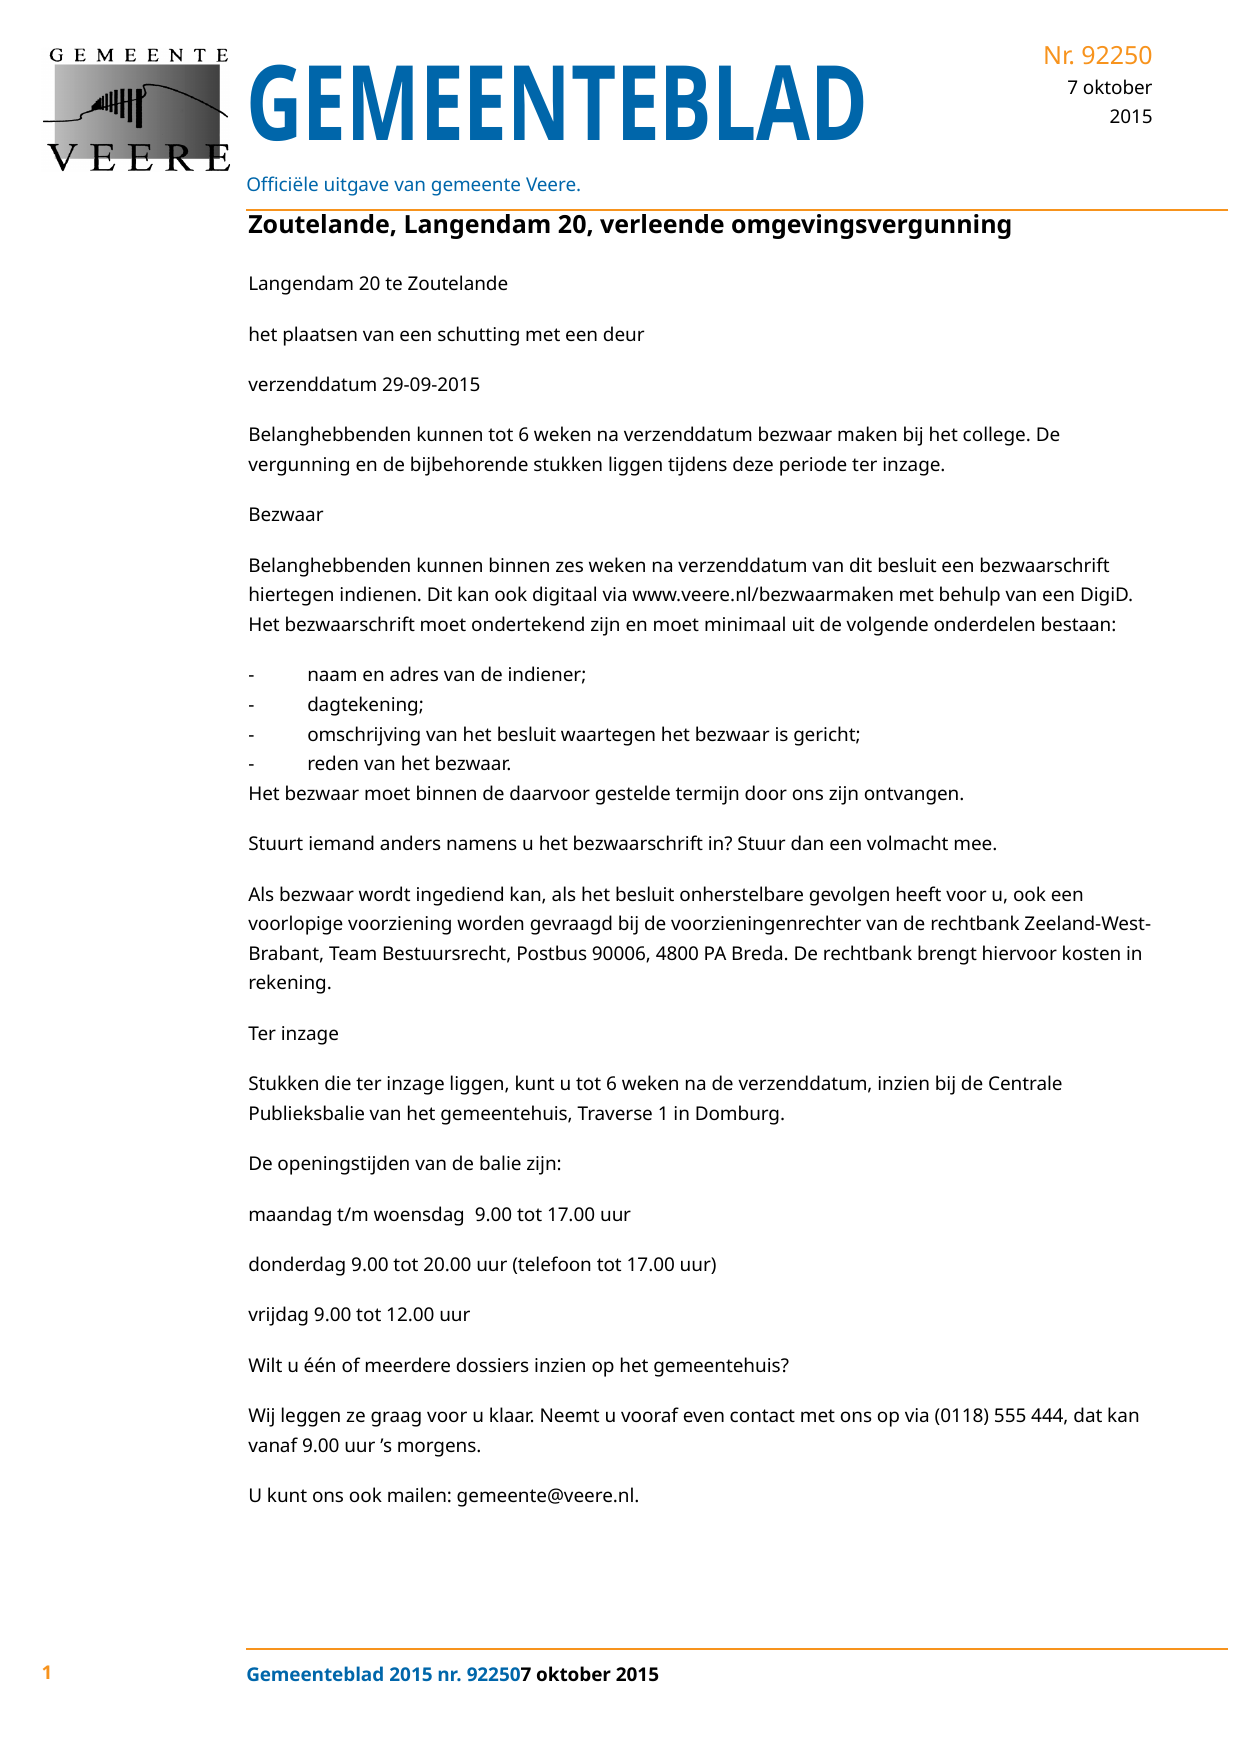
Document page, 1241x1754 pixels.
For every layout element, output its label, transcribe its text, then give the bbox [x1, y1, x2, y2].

text maandag t/m woensdag 9.00 tot 17.00 uur [248, 1201, 1152, 1226]
text Bezwaar [248, 502, 1152, 527]
text De openingstijden van de balie zijn: [248, 1150, 1152, 1176]
text Wilt u één of meerdere dossiers inzien op het gemeentehuis? [248, 1352, 1152, 1378]
text vrijdag 9.00 tot 12.00 uur [248, 1302, 1152, 1327]
text donderdag 9.00 tot 20.00 uur (telefoon tot 17.00 uur) [248, 1251, 1152, 1277]
text Als bezwaar wordt ingediend kan, als het besluit onherstelbare gevolgen heeft voor u, ook een voorlopige voorziening worden gevraagd bij de voorzieningenrechter van de rechtbank Zeeland-West-Brabant, Team Bestuursrecht, Postbus 90006, 4800 PA Breda. De rechtbank brengt hiervoor kosten in rekening. [248, 881, 1152, 995]
text Belanghebbenden kunnen tot 6 weken na verzenddatum bezwaar maken bij het college. De vergunning en de bijbehorende stukken liggen tijdens deze periode ter inzage. [248, 422, 1152, 477]
list naam en adres van de indiener; [248, 662, 1152, 687]
text Belanghebbenden kunnen binnen zes weken na verzenddatum van dit besluit een bezwaarschrift hiertegen indienen. Dit kan ook digitaal via www.veere.nl/bezwaarmaken met behulp van een DigiD. Het bezwaarschrift moet ondertekend zijn en moet minimaal uit de volgende onderdelen bestaan: [248, 552, 1152, 637]
text U kunt ons ook mailen: gemeente@veere.nl. [248, 1482, 1152, 1508]
list reden van het bezwaar. [248, 750, 1152, 776]
text Ter inzage [248, 1020, 1152, 1046]
text Wij leggen ze graag voor u klaar. Neemt u vooraf even contact met ons op via (0118) 555 444, dat kan vanaf 9.00 uur ’s morgens. [248, 1402, 1152, 1458]
text Langendam 20 te Zoutelande [248, 270, 1152, 296]
text het plaatsen van een schutting met een deur [248, 321, 1152, 346]
list dagtekening; [248, 691, 1152, 717]
text Stuurt iemand anders namens u het bezwaarschrift in? Stuur dan een volmacht mee. [248, 830, 1152, 856]
list omschrijving van het besluit waartegen het bezwaar is gericht; [248, 721, 1152, 746]
text Zoutelande, Langendam 20, verleende omgevingsvergunning [248, 211, 1152, 241]
text verzenddatum 29-09-2015 [248, 371, 1152, 397]
text Het bezwaar moet binnen de daarvoor gestelde termijn door ons zijn ontvangen. [248, 780, 1152, 806]
text Stukken die ter inzage liggen, kunt u tot 6 weken na de verzenddatum, inzien bij de Centrale Publieksbalie van het gemeentehuis, Traverse 1 in Domburg. [248, 1070, 1152, 1126]
picture [41, 47, 231, 172]
